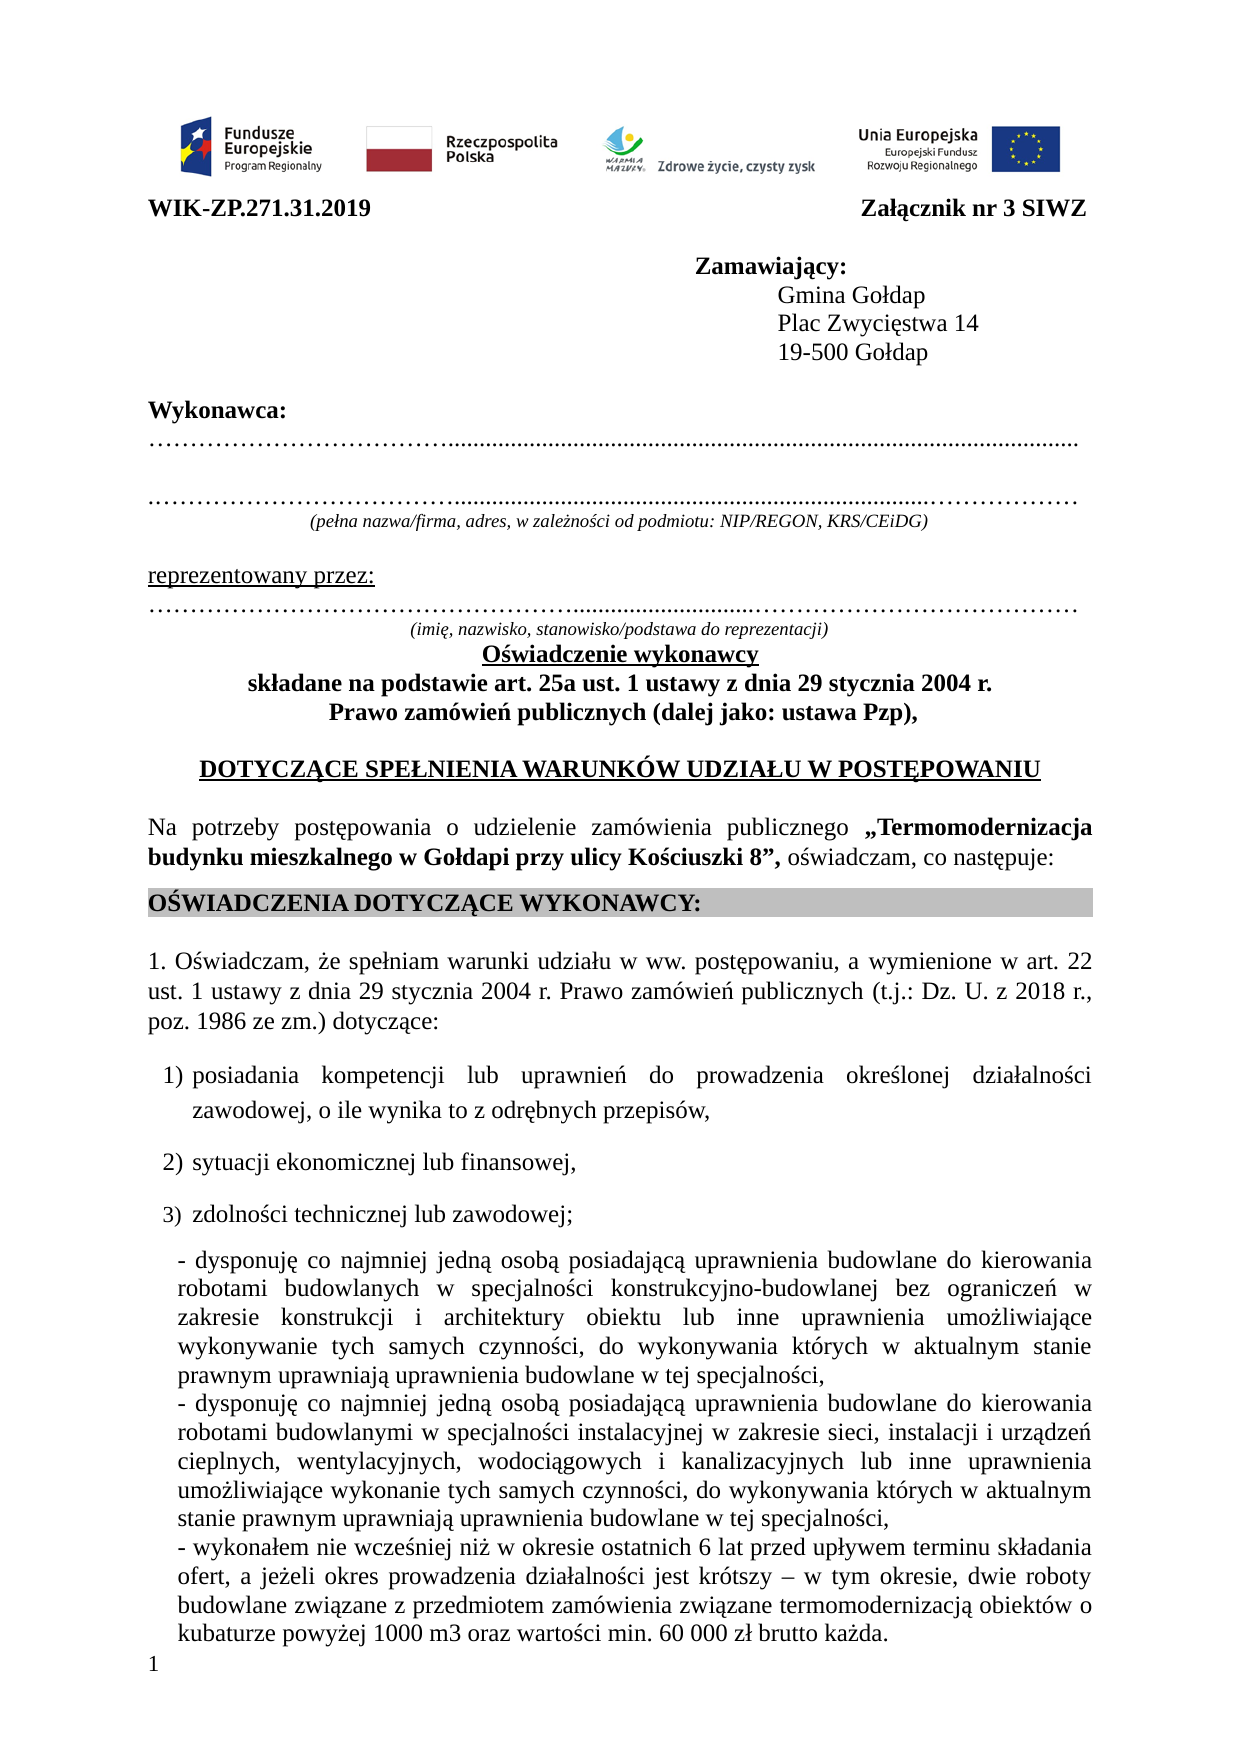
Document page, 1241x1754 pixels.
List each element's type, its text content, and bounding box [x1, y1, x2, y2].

text Wykonawca: [148, 395, 1093, 423]
text Zamawiający: [694, 251, 1093, 280]
text Plac Zwycięstwa 14 [777, 308, 1093, 337]
text OŚWIADCZENIA DOTYCZĄCE WYKONAWCY: [148, 888, 1093, 917]
text Gmina Gołdap [777, 280, 1093, 308]
text 1. Oświadczam, że spełniam warunki udziału w ww. postępowaniu, a wymienione w art. 22 ust. 1 ustawy z dnia 29 stycznia 2004 r. Prawo zamówień publicznych (t.j.: Dz. U. z 2018 r., poz. 1986 ze zm.) dotyczące: [148, 946, 1093, 1035]
text …………………………………………….............................………………………………… [148, 589, 1093, 618]
text (imię, nazwisko, stanowisko/podstawa do reprezentacji) [148, 618, 1093, 639]
text 19-500 Gołdap [703, 337, 1093, 366]
text Prawo zamówień publicznych (dalej jako: ustawa Pzp), [148, 697, 1093, 725]
text składane na podstawie art. 25a ust. 1 ustawy z dnia 29 stycznia 2004 r. [148, 668, 1093, 697]
text Na potrzeby postępowania o udzielenie zamówienia publicznego „Termomodernizacja budynku mieszkalnego w Gołdapi przy ulicy Kościuszki 8”, oświadczam, co następuje: [148, 812, 1093, 871]
text (pełna nazwa/firma, adres, w zależności od podmiotu: NIP/REGON, KRS/CEiDG) [148, 510, 1093, 531]
list sytuacji ekonomicznej lub finansowej, [162, 1141, 1093, 1176]
text WIK-ZP.271.31.2019 Załącznik nr 3 SIWZ [148, 194, 1093, 222]
text - wykonałem nie wcześniej niż w okresie ostatnich 6 lat przed upływem terminu składania ofert, a jeżeli okres prowadzenia działalności jest krótszy – w tym okresie, dwie roboty budowlane związane z przedmiotem zamówienia związane termomodernizacją obiektów o kubaturze powyżej 1000 m3 oraz wartości min. 60 000 zł brutto każda. [177, 1532, 1093, 1647]
text reprezentowany przez: [148, 560, 1093, 589]
text Oświadczenie wykonawcy [148, 639, 1093, 668]
text - dysponuję co najmniej jedną osobą posiadającą uprawnienia budowlane do kierowania robotami budowlanymi w specjalności instalacyjnej w zakresie sieci, instalacji i urządzeń cieplnych, wentylacyjnych, wodociągowych i kanalizacyjnych lub inne uprawnienia umożliwiające wykonanie tych samych czynności, do wykonywania których w aktualnym stanie prawnym uprawniają uprawnienia budowlane w tej specjalności, [177, 1388, 1093, 1532]
text .………………………………............................................................................……………… [148, 481, 1093, 510]
list posiadania kompetencji lub uprawnień do prowadzenia określonej działalności zawodowej, o ile wynika to z odrębnych przepisów, [162, 1053, 1093, 1124]
text DOTYCZĄCE SPEŁNIENIA WARUNKÓW UDZIAŁU W POSTĘPOWANIU [148, 754, 1093, 783]
text ………………………………..................................................................................................... [148, 423, 1093, 452]
list zdolności technicznej lub zawodowej; [162, 1193, 1093, 1228]
text - dysponuję co najmniej jedną osobą posiadającą uprawnienia budowlane do kierowania robotami budowlanych w specjalności konstrukcyjno-budowlanej bez ograniczeń w zakresie konstrukcji i architektury obiektu lub inne uprawnienia umożliwiające wykonywanie tych samych czynności, do wykonywania których w aktualnym stanie prawnym uprawniają uprawnienia budowlane w tej specjalności, [177, 1245, 1093, 1388]
